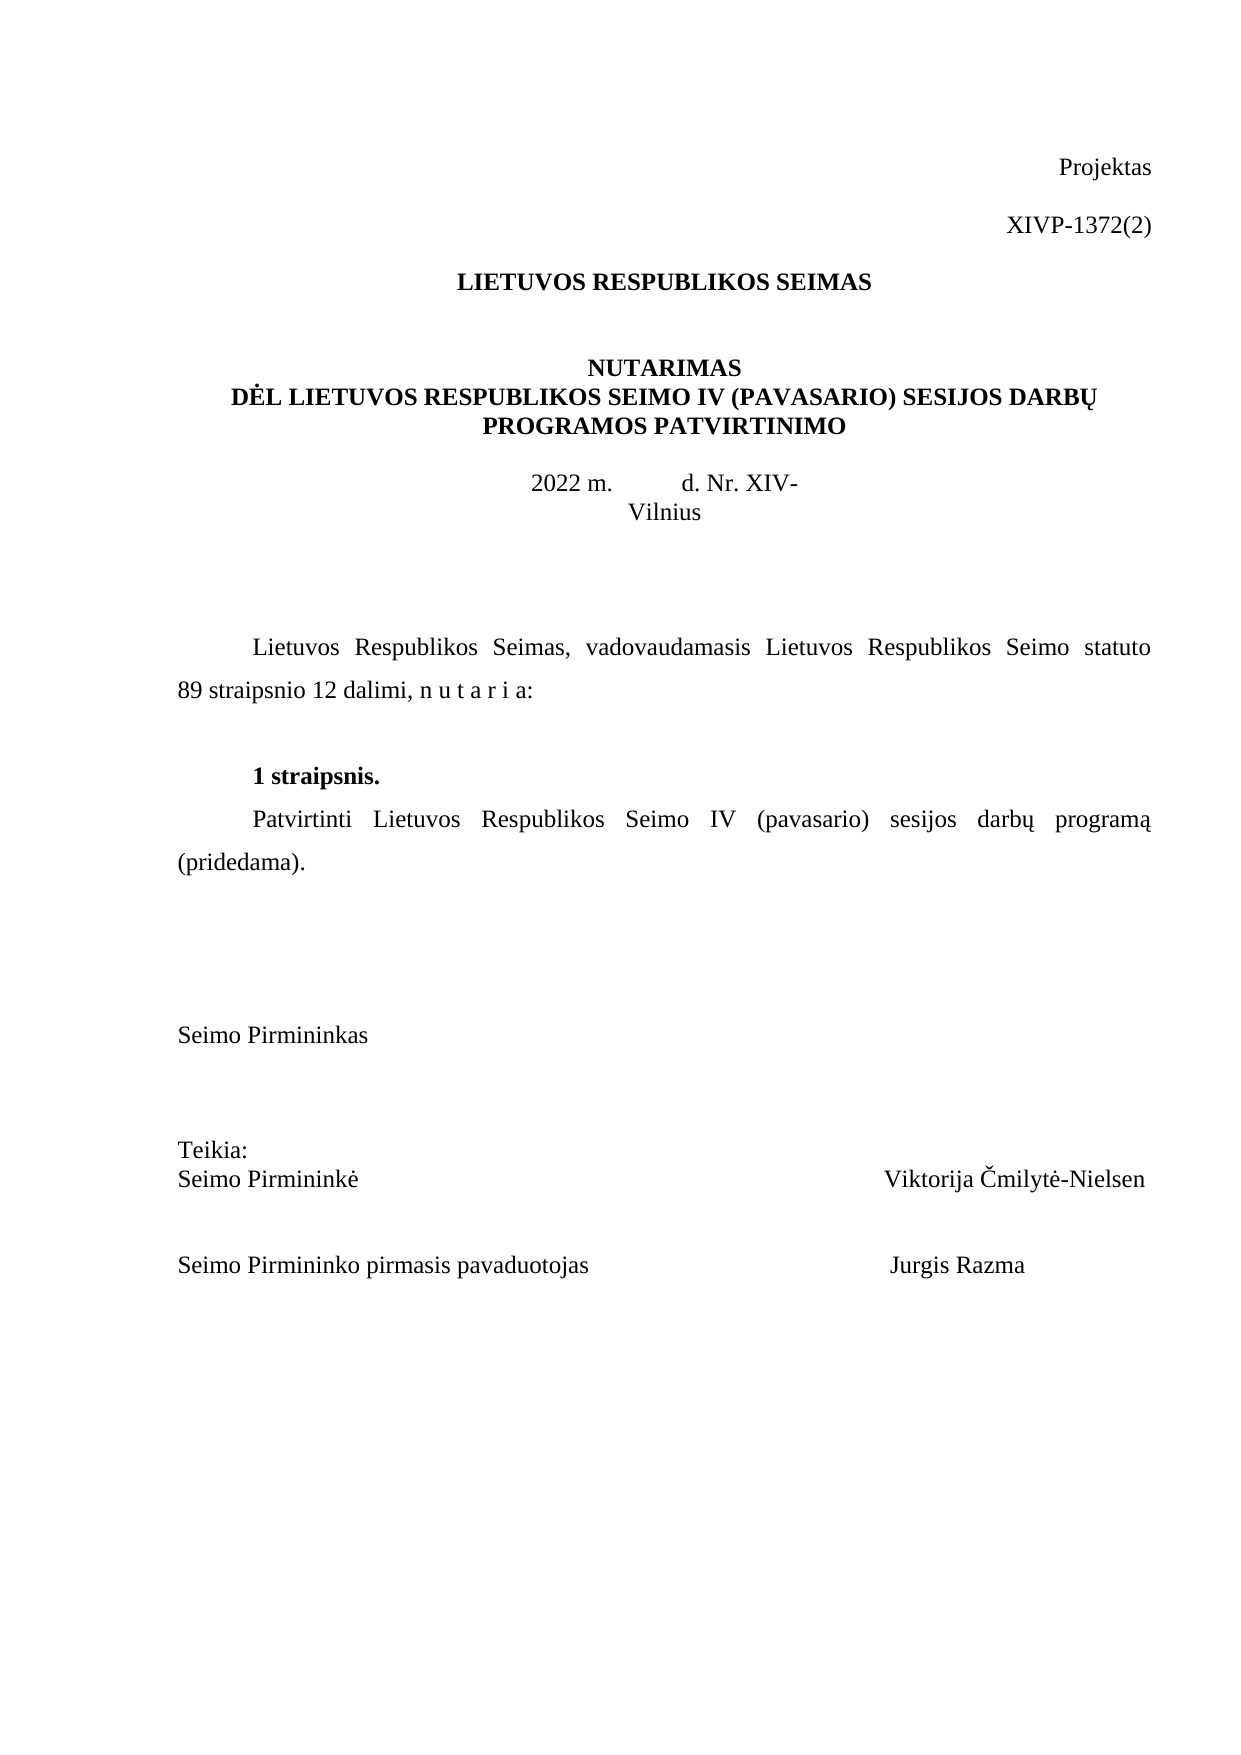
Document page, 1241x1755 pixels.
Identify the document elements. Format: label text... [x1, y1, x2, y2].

text Vilnius [177, 497, 1152, 526]
text NUTARIMAS [177, 353, 1152, 382]
text 2022 m. d. Nr. XIV- [177, 468, 1152, 497]
text Teikia: [177, 1135, 1152, 1164]
text Lietuvos Respublikos Seimas, vadovaudamasis Lietuvos Respublikos Seimo statuto 89 straipsnio 12 dalimi, nutaria: [177, 632, 1152, 704]
text DĖL LIETUVOS RESPUBLIKOS SEIMO Iv (pavasario) SESIJOS DARBŲ PROGRAMOS PATVIRTINIMO [177, 382, 1152, 440]
text Projektas [177, 152, 1152, 181]
text Seimo Pirmininko pirmasis pavaduotojas Jurgis Razma [177, 1250, 1152, 1279]
text Patvirtinti Lietuvos Respublikos Seimo IV (pavasario) sesijos darbų programą (pridedama). [177, 804, 1152, 876]
text XIVP-1372(2) [177, 210, 1152, 238]
text Seimo Pirmininkė Viktorija Čmilytė-Nielsen [177, 1164, 1152, 1192]
text LIETUVOS RESPUBLIKOS SEIMAS [177, 267, 1152, 296]
text 1 straipsnis. [177, 761, 1152, 790]
text Seimo Pirmininkas [177, 1020, 1152, 1049]
